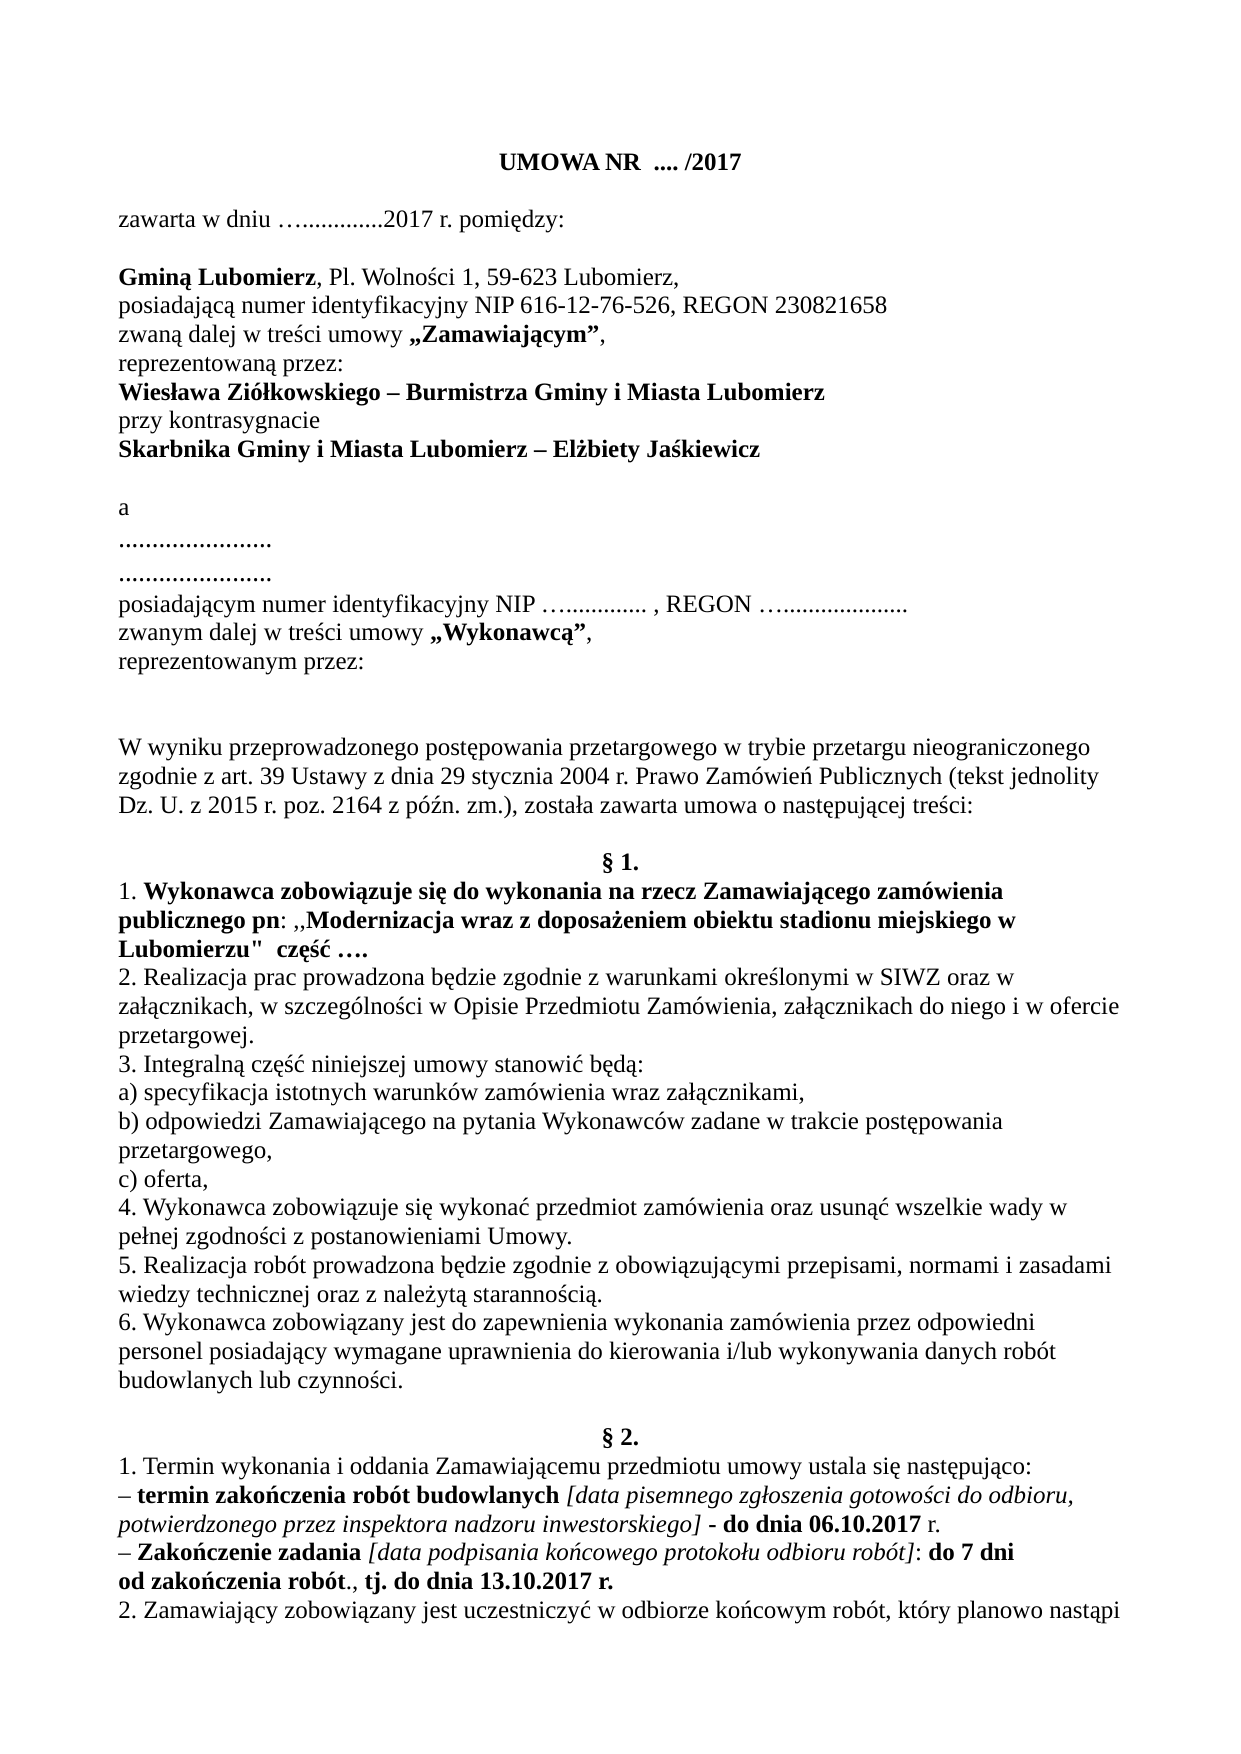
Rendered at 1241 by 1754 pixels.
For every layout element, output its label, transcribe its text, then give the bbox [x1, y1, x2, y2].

text 1. Wykonawca zobowiązuje się do wykonania na rzecz Zamawiającego zamówienia publicznego pn: ,,Modernizacja wraz z doposażeniem obiektu stadionu miejskiego w Lubomierzu" część …. [118, 876, 1122, 962]
text zwaną dalej w treści umowy „Zamawiającym”, [118, 319, 1122, 348]
text reprezentowaną przez: [118, 348, 1122, 377]
text Wiesława Ziółkowskiego – Burmistrza Gminy i Miasta Lubomierz [118, 377, 1122, 406]
text 2. Realizacja prac prowadzona będzie zgodnie z warunkami określonymi w SIWZ oraz w załącznikach, w szczególności w Opisie Przedmiotu Zamówienia, załącznikach do niego i w ofercie [118, 962, 1122, 1020]
text 1. Termin wykonania i oddania Zamawiającemu przedmiotu umowy ustala się następująco: [118, 1451, 1122, 1480]
text posiadającą numer identyfikacyjny NIP 616-12-76-526, REGON 230821658 [118, 291, 1122, 319]
text 6. Wykonawca zobowiązany jest do zapewnienia wykonania zamówienia przez odpowiedni personel posiadający wymagane uprawnienia do kierowania i/lub wykonywania danych robót budowlanych lub czynności. [118, 1307, 1122, 1394]
text – Zakończenie zadania [data podpisania końcowego protokołu odbioru robót]: do 7 dni [118, 1537, 1122, 1566]
text zawarta w dniu ….............2017 r. pomiędzy: [118, 204, 1122, 233]
text przetargowej. [118, 1020, 1122, 1049]
text – termin zakończenia robót budowlanych [data pisemnego zgłoszenia gotowości do odbioru, [118, 1480, 1122, 1509]
text 4. Wykonawca zobowiązuje się wykonać przedmiot zamówienia oraz usunąć wszelkie wady w pełnej zgodności z postanowieniami Umowy. [118, 1192, 1122, 1250]
text przy kontrasygnacie [118, 406, 1122, 434]
text ....................... [118, 555, 1122, 589]
text a) specyfikacja istotnych warunków zamówienia wraz załącznikami, [118, 1077, 1122, 1106]
text a [118, 492, 1122, 521]
text Gminą Lubomierz, Pl. Wolności 1, 59-623 Lubomierz, [118, 262, 1122, 291]
text reprezentowanym przez: [118, 646, 1122, 675]
text posiadającym numer identyfikacyjny NIP …............. , REGON ….................... [118, 589, 1122, 617]
text zwanym dalej w treści umowy „Wykonawcą”, [118, 617, 1122, 646]
text b) odpowiedzi Zamawiającego na pytania Wykonawców zadane w trakcie postępowania przetargowego, [118, 1106, 1122, 1164]
text ....................... [118, 521, 1122, 555]
text 5. Realizacja robót prowadzona będzie zgodnie z obowiązującymi przepisami, normami i zasadami wiedzy technicznej oraz z należytą starannością. [118, 1250, 1122, 1307]
text UMOWA NR .... /2017 [118, 147, 1122, 176]
text potwierdzonego przez inspektora nadzoru inwestorskiego] - do dnia 06.10.2017 r. [118, 1509, 1122, 1537]
text Skarbnika Gminy i Miasta Lubomierz – Elżbiety Jaśkiewicz [118, 434, 1122, 463]
text 3. Integralną część niniejszej umowy stanowić będą: [118, 1049, 1122, 1077]
text 2. Zamawiający zobowiązany jest uczestniczyć w odbiorze końcowym robót, który planowo nastąpi [118, 1595, 1122, 1624]
text § 1. [118, 847, 1122, 876]
text c) oferta, [118, 1164, 1122, 1192]
text W wyniku przeprowadzonego postępowania przetargowego w trybie przetargu nieograniczonego zgodnie z art. 39 Ustawy z dnia 29 stycznia 2004 r. Prawo Zamówień Publicznych (tekst jednolity Dz. U. z 2015 r. poz. 2164 z późn. zm.), została zawarta umowa o następującej treści: [118, 732, 1122, 819]
text od zakończenia robót., tj. do dnia 13.10.2017 r. [118, 1566, 1122, 1595]
text § 2. [118, 1422, 1122, 1451]
